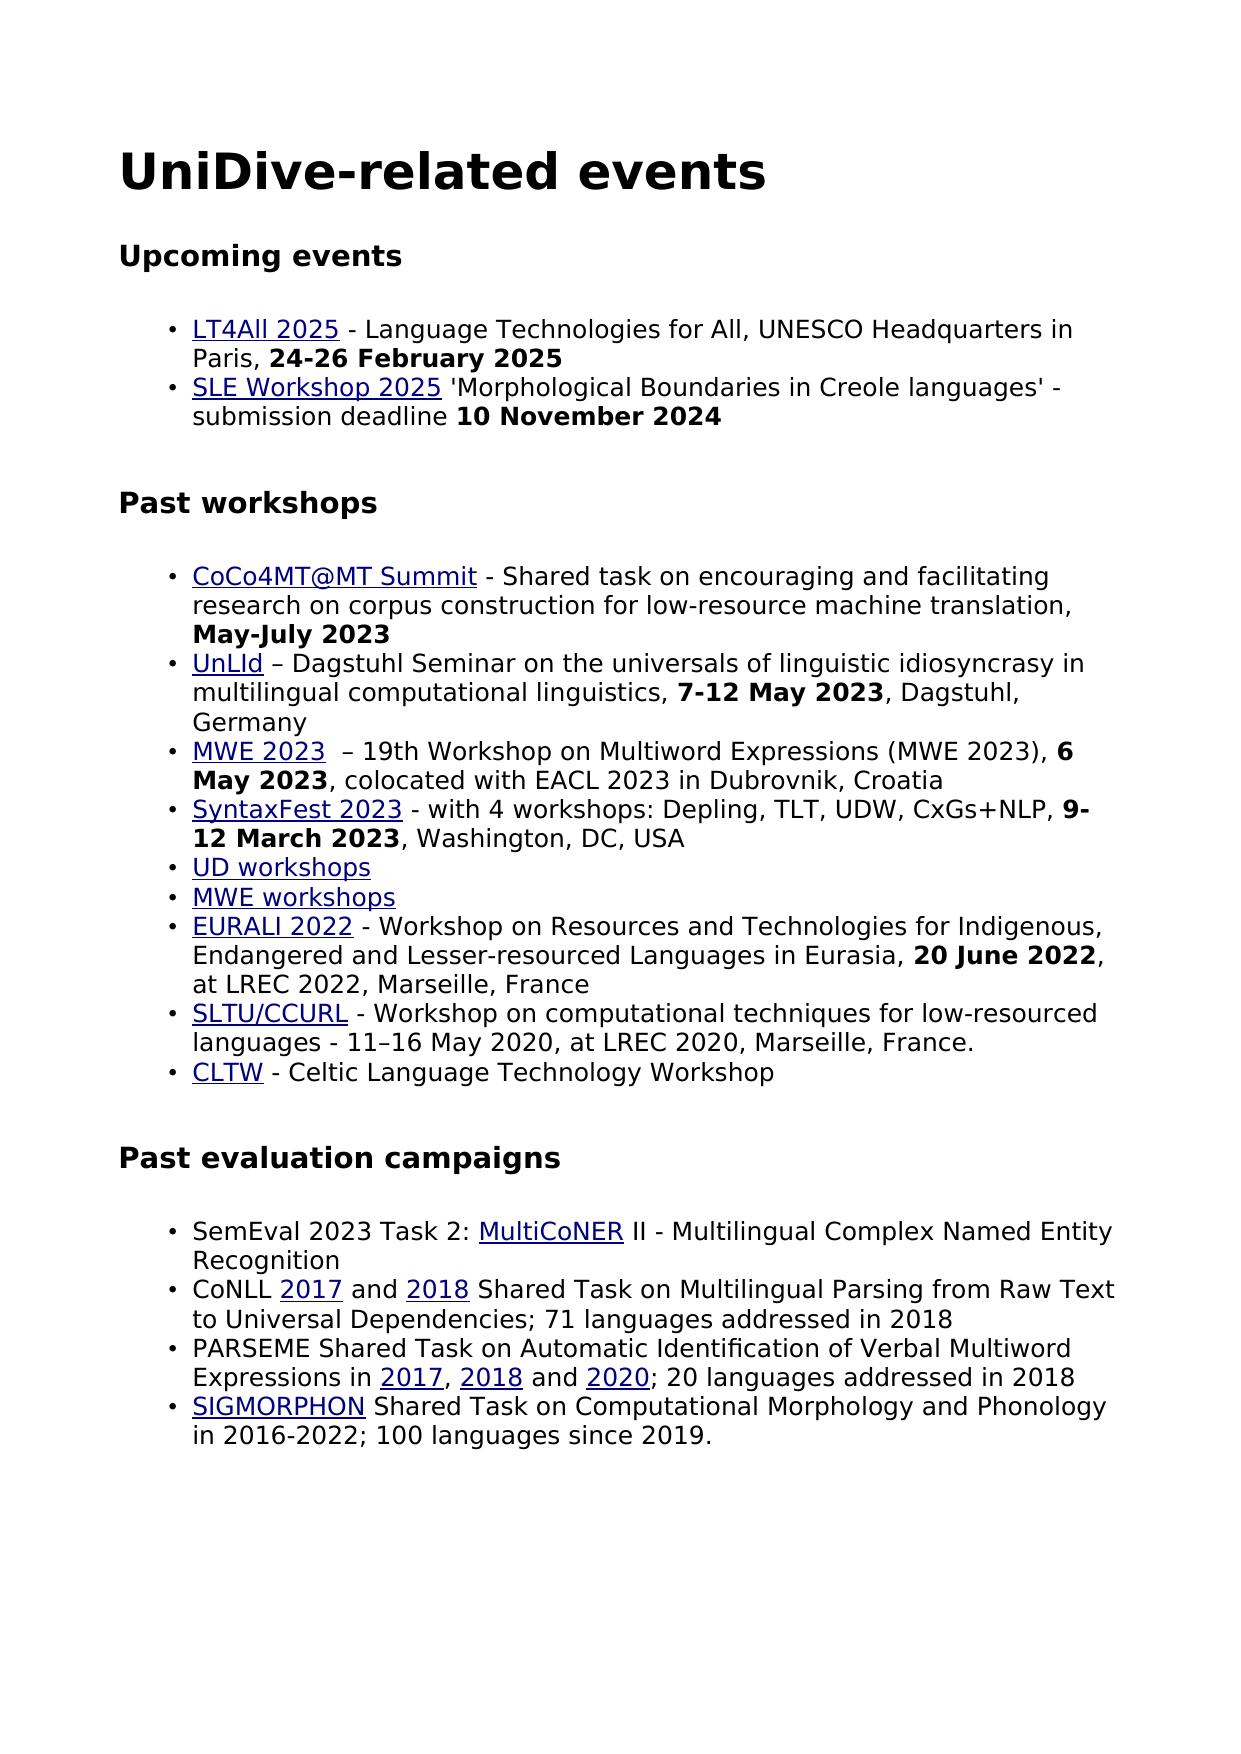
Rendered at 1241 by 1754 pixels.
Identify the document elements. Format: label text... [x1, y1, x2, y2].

list SLTU/CCURL - Workshop on computational techniques for low-resourced languages - 11–16 May 2020, at LREC 2020, Marseille, France. [177, 999, 1122, 1058]
list EURALI 2022 - Workshop on Resources and Technologies for Indigenous, Endangered and Lesser-resourced Languages in Eurasia, 20 June 2022, at LREC 2022, Marseille, France [177, 912, 1122, 999]
list PARSEME Shared Task on Automatic Identification of Verbal Multiword Expressions in 2017, 2018 and 2020; 20 languages addressed in 2018 [177, 1334, 1122, 1392]
subtitle Upcoming events [118, 239, 1122, 273]
list CLTW - Celtic Language Technology Workshop [177, 1058, 1122, 1087]
list SLE Workshop 2025 'Morphological Boundaries in Creole languages' - submission deadline 10 November 2024 [177, 373, 1122, 431]
subtitle Past evaluation campaigns [118, 1141, 1122, 1175]
list UD workshops [177, 853, 1122, 883]
subtitle UniDive-related events [118, 143, 1122, 201]
list CoNLL 2017 and 2018 Shared Task on Multilingual Parsing from Raw Text to Universal Dependencies; 71 languages addressed in 2018 [177, 1276, 1122, 1334]
subtitle Past workshops [118, 486, 1122, 520]
list SIGMORPHON Shared Task on Computational Morphology and Phonology in 2016-2022; 100 languages since 2019. [177, 1392, 1122, 1451]
list UnLId – Dagstuhl Seminar on the universals of linguistic idiosyncrasy in multilingual computational linguistics, 7-12 May 2023, Dagstuhl, Germany [177, 649, 1122, 737]
list LT4All 2025 - Language Technologies for All, UNESCO Headquarters in Paris, 24-26 February 2025 [177, 315, 1122, 373]
list CoCo4MT@MT Summit - Shared task on encouraging and facilitating research on corpus construction for low-resource machine translation, May-July 2023 [177, 562, 1122, 649]
list SyntaxFest 2023 - with 4 workshops: Depling, TLT, UDW, CxGs+NLP, 9-12 March 2023, Washington, DC, USA [177, 795, 1122, 853]
list MWE workshops [177, 883, 1122, 912]
list SemEval 2023 Task 2: MultiCoNER II - Multilingual Complex Named Entity Recognition [177, 1217, 1122, 1276]
list MWE 2023 – 19th Workshop on Multiword Expressions (MWE 2023), 6 May 2023, colocated with EACL 2023 in Dubrovnik, Croatia [177, 737, 1122, 795]
